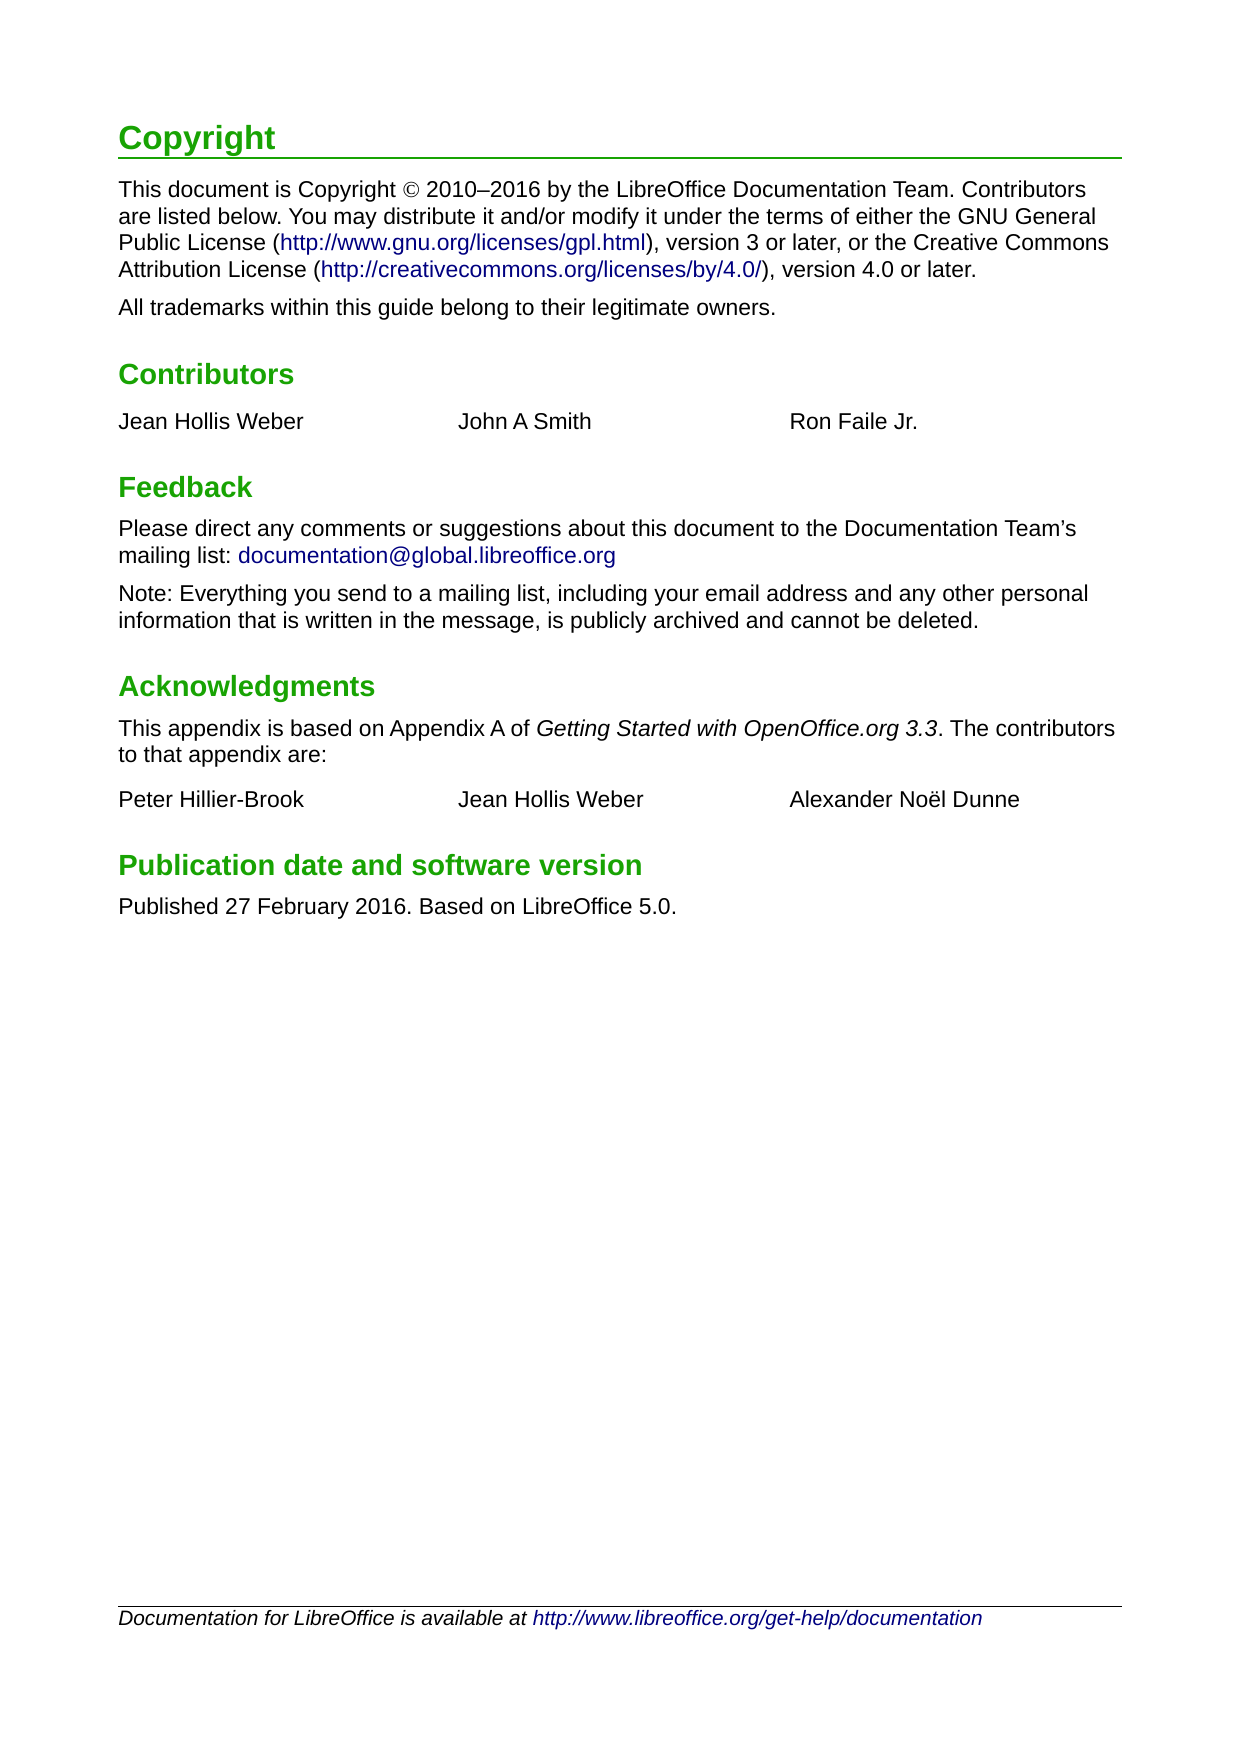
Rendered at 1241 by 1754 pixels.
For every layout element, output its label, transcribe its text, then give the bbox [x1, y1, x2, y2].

text Please direct any comments or suggestions about this document to the Documentation Team’s mailing list: documentation@global.libreoffice.org [118, 515, 1122, 568]
text All trademarks within this guide belong to their legitimate owners. [118, 294, 1122, 321]
text This document is Copyright © 2010–2016 by the LibreOffice Documentation Team. Contributors are listed below. You may distribute it and/or modify it under the terms of either the GNU General Public License (http://www.gnu.org/licenses/gpl.html), version 3 or later, or the Creative Commons Attribution License (http://creativecommons.org/licenses/by/4.0/), version 4.0 or later. [118, 176, 1122, 282]
text Note: Everything you send to a mailing list, including your email address and any other personal information that is written in the message, is publicly archived and cannot be deleted. [118, 580, 1122, 633]
text This appendix is based on Appendix A of Getting Started with OpenOffice.org 3.3. The contributors to that appendix are: [118, 714, 1122, 767]
table_header John A Smith [458, 408, 789, 434]
table_header Jean Hollis Weber [118, 408, 458, 434]
table_header Jean Hollis Weber [458, 786, 789, 812]
subtitle Feedback [118, 470, 1122, 503]
table_header Peter Hillier-Brook [118, 786, 458, 812]
subtitle Publication date and software version [118, 847, 1122, 881]
table_header Alexander Noël Dunne [789, 786, 1122, 812]
text Published 27 February 2016. Based on LibreOffice 5.0. [118, 893, 1122, 919]
subtitle Copyright [118, 118, 1122, 157]
subtitle Contributors [118, 357, 1122, 390]
subtitle Acknowledgments [118, 669, 1122, 703]
table_header Ron Faile Jr. [789, 408, 1122, 434]
